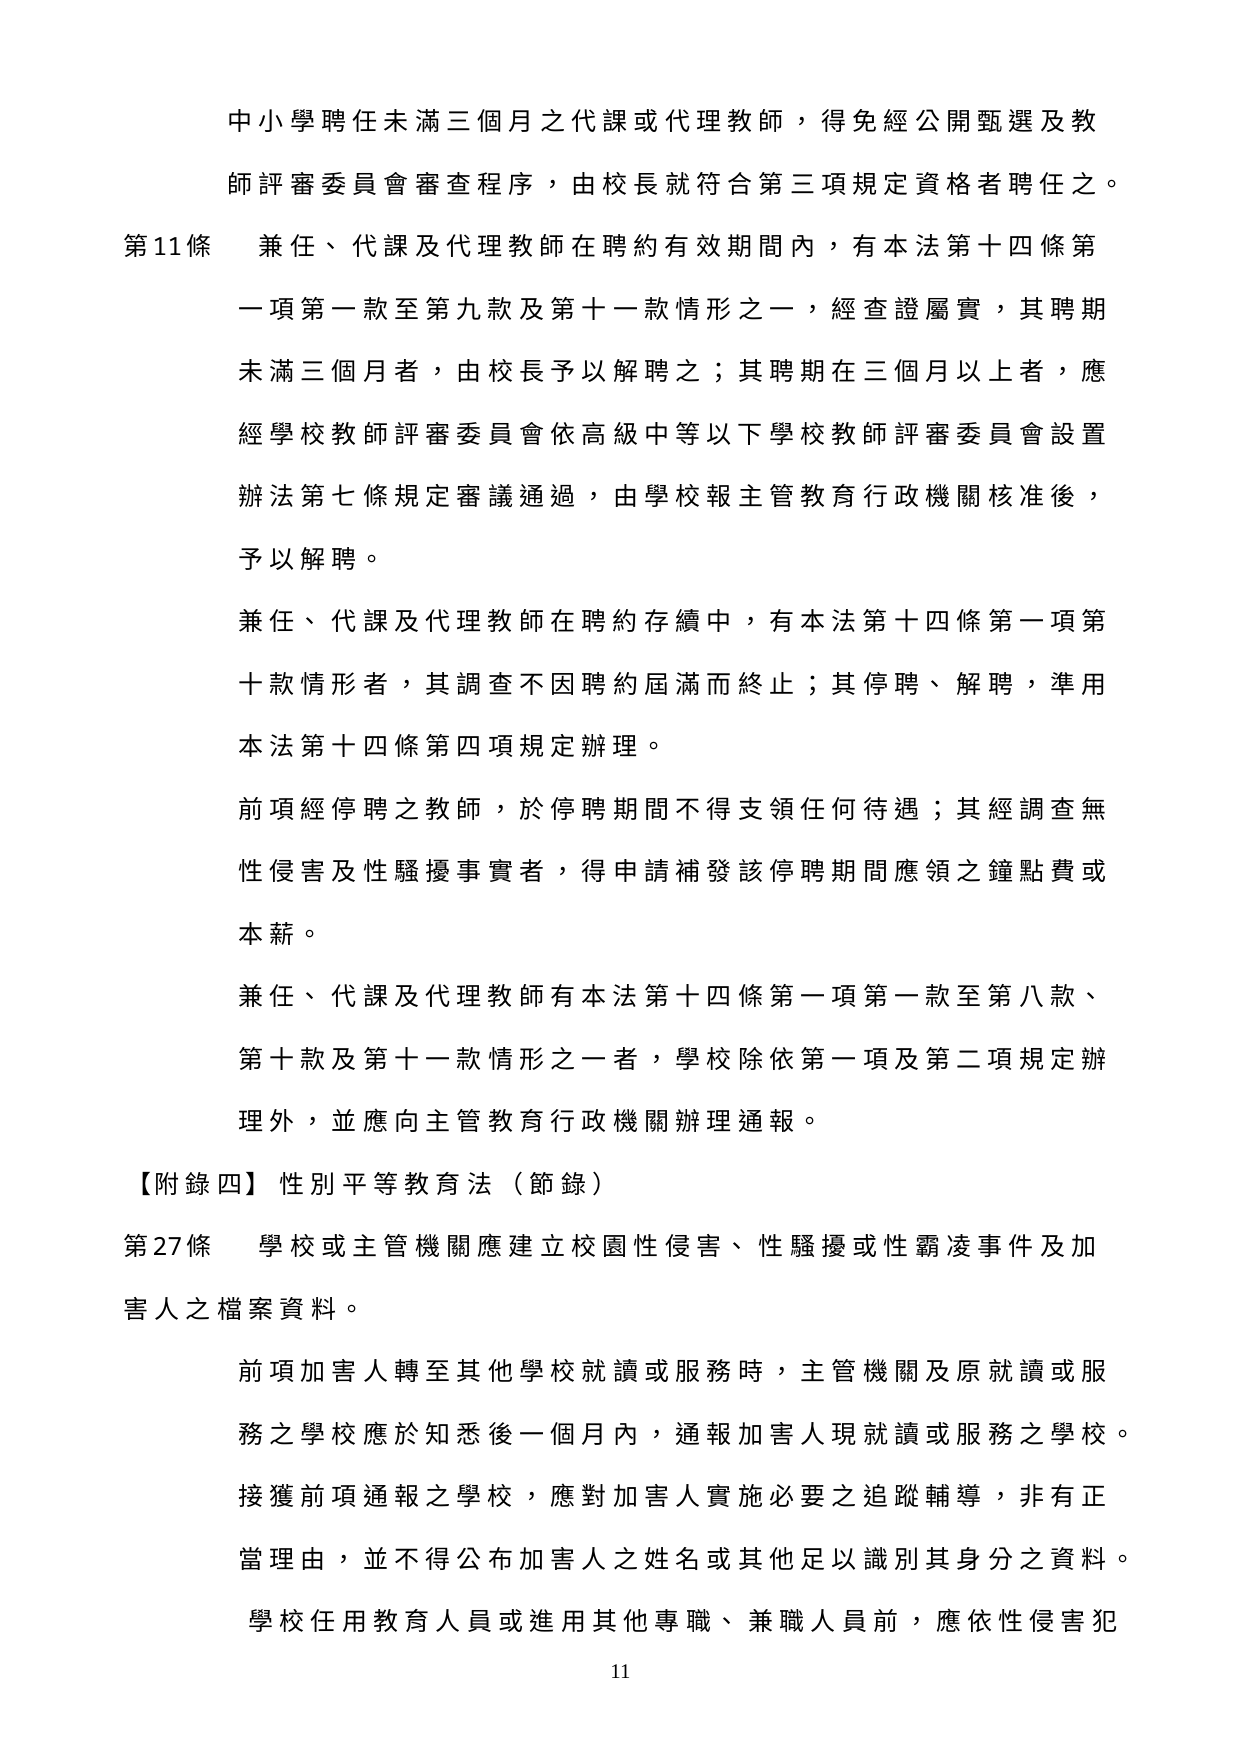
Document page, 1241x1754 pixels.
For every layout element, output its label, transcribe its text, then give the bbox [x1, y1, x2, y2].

text 兼任、代課及代理教師有本法第十四條第一項第一款至第八款、第十款及第十一款情形之一者，學校除依第一項及第二項規定辦理外，並應向主管教育行政機關辦理通報。 [233, 953, 1120, 1141]
text 前項經停聘之教師，於停聘期間不得支領任何待遇；其經調查無性侵害及性騷擾事實者，得申請補發該停聘期間應領之鐘點費或本薪。 [233, 766, 1120, 953]
text 第27條 學校或主管機關應建立校園性侵害、性騷擾或性霸凌事件及加害人之檔案資料。 [120, 1203, 1120, 1328]
text 接獲前項通報之學校，應對加害人實施必要之追蹤輔導，非有正當理由，並不得公布加害人之姓名或其他足以識別其身分之資料。 [233, 1453, 1120, 1578]
text 中小學聘任未滿三個月之代課或代理教師，得免經公開甄選及教師評審委員會審查程序，由校長就符合第三項規定資格者聘任之。 [220, 78, 1120, 203]
text 前項加害人轉至其他學校就讀或服務時，主管機關及原就讀或服務之學校應於知悉後一個月內，通報加害人現就讀或服務之學校。 [233, 1328, 1120, 1453]
text 第11條 兼任、代課及代理教師在聘約有效期間內，有本法第十四條第一項第一款至第九款及第十一款情形之一，經查證屬實，其聘期未滿三個月者，由校長予以解聘之；其聘期在三個月以上者，應經學校教師評審委員會依高級中等以下學校教師評審委員會設置辦法第七條規定審議通過，由學校報主管教育行政機關核准後，予以解聘。 [120, 203, 1120, 578]
text 【附錄四】性別平等教育法（節錄） [120, 1141, 1120, 1203]
text 學校任用教育人員或進用其他專職、兼職人員前，應依性侵害犯 [220, 1578, 1120, 1641]
text 兼任、代課及代理教師在聘約存續中，有本法第十四條第一項第十款情形者，其調查不因聘約屆滿而終止；其停聘、解聘，準用本法第十四條第四項規定辦理。 [233, 578, 1120, 766]
